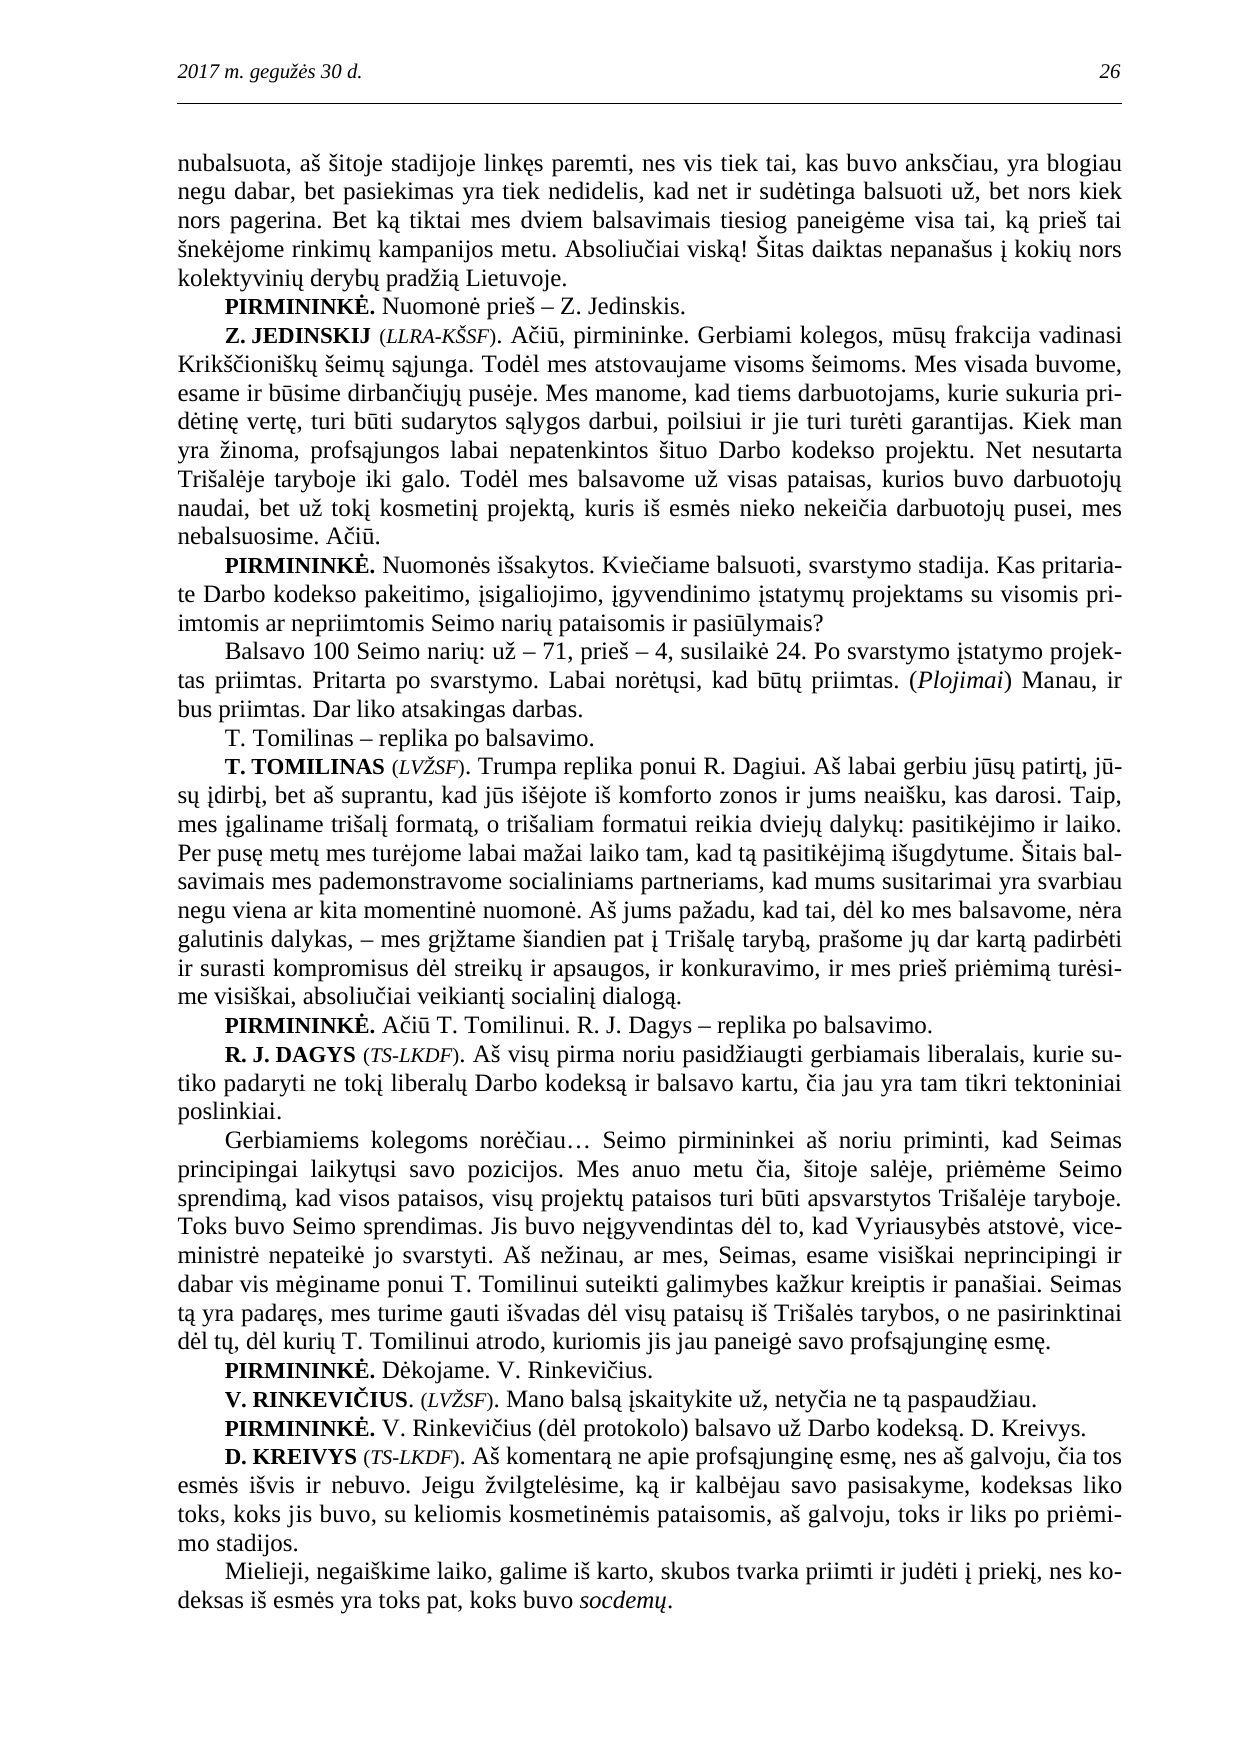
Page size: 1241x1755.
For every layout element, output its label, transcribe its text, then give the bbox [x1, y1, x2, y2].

text T. To­mi­li­nas – re­pli­ka po bal­sa­vi­mo. [177, 723, 1122, 751]
text nu­bal­suo­ta, aš ši­to­je sta­di­jo­je lin­kęs pa­rem­ti, nes vis tiek tai, kas bu­vo anks­čiau, yra blo­giau ne­gu da­bar, bet pa­sie­ki­mas yra tiek ne­di­de­lis, kad net ir su­dė­tin­ga bal­suo­ti už, bet nors kiek nors pa­ge­ri­na. Bet ką tik­tai mes dviem bal­sa­vi­mais tie­siog pa­nei­gė­me vi­sa tai, ką prieš tai šne­kė­jo­me rin­ki­mų kam­pa­ni­jos me­tu. Ab­so­liu­čiai vis­ką! Ši­tas daik­tas ne­pa­na­šus į ko­kių nors ko­lek­ty­vi­nių de­ry­bų pra­džią Lie­tu­vo­je. [177, 148, 1122, 291]
text PIRMININKĖ. Nuo­mo­nės iš­sa­ky­tos. Kvie­čia­me bal­suo­ti, svars­ty­mo sta­di­ja. Kas pri­ta­ria­te Dar­bo ko­dek­so pa­kei­ti­mo, įsiga­lio­ji­mo, įgy­ven­di­ni­mo įsta­ty­mų pro­jek­tams su vi­so­mis pri­im­to­mis ar ne­pri­im­to­mis Sei­mo na­rių pa­tai­so­mis ir pa­siū­ly­mais? [177, 550, 1122, 636]
text PIRMININKĖ. Nuo­mo­nė prieš – Z. Je­dins­kis. [177, 291, 1122, 320]
text PIRMININKĖ. Ačiū T. To­mi­li­nui. R. J. Da­gys – re­pli­ka po bal­sa­vi­mo. [177, 1010, 1122, 1039]
text D. KREIVYS (TS-LKDF). Aš ko­men­ta­rą ne apie prof­są­jun­gi­nę es­mę, nes aš gal­vo­ju, čia tos es­mės iš­vis ir ne­bu­vo. Jei­gu žvilg­te­lė­si­me, ką ir kal­bė­jau sa­vo pa­si­sa­ky­me, ko­dek­sas li­ko toks, koks jis bu­vo, su ke­lio­mis kos­me­ti­nė­mis pa­tai­so­mis, aš gal­vo­ju, toks ir liks po pri­ėmi­mo sta­di­jos. [177, 1441, 1122, 1556]
text Z. JEDINSKIJ (LLRA-KŠSF). Ačiū, pir­mi­nin­ke. Ger­bia­mi ko­le­gos, mū­sų frak­ci­ja va­di­na­si Krikš­čio­niš­kų šei­mų są­jun­ga. To­dėl mes at­sto­vau­ja­me vi­soms šei­moms. Mes vi­sa­da bu­vo­me, esa­me ir bū­si­me dir­ban­čių­jų pu­sė­je. Mes ma­no­me, kad tiems dar­buo­to­jams, ku­rie su­ku­ria pri­dė­ti­nę ver­tę, tu­ri bū­ti su­da­ry­tos są­ly­gos dar­bui, po­il­siui ir jie tu­ri tu­rė­ti ga­ran­ti­jas. Kiek man yra ži­no­ma, prof­są­jun­gos la­bai ne­pa­ten­kin­tos ši­tuo Dar­bo ko­dek­so pro­jek­tu. Net ne­su­tar­ta Tri­ša­lė­je ta­ry­bo­je iki ga­lo. To­dėl mes bal­sa­vo­me už vi­sas pa­tai­sas, ku­rios bu­vo dar­buo­to­jų nau­dai, bet už to­kį kos­me­ti­nį pro­jek­tą, ku­ris iš es­mės nie­ko ne­kei­čia dar­buo­to­jų pu­sei, mes ne­bal­suo­si­me. Ačiū. [177, 320, 1122, 550]
text Mie­lie­ji, ne­gaiš­ki­me lai­ko, ga­li­me iš kar­to, sku­bos tvar­ka pri­im­ti ir ju­dė­ti į prie­kį, nes ko­dek­sas iš es­mės yra toks pat, koks bu­vo soc­de­mų. [177, 1556, 1122, 1614]
text PIRMININKĖ. Dė­ko­ja­me. V. Rin­ke­vi­čius. [177, 1355, 1122, 1384]
text Ger­bia­miems ko­le­goms no­rė­čiau… Sei­mo pir­mi­nin­kei aš no­riu pri­min­ti, kad Sei­mas prin­ci­pin­gai lai­ky­tų­si sa­vo po­zi­ci­jos. Mes anuo me­tu čia, ši­to­je sa­lė­je, pri­ėmė­me Sei­mo spren­di­mą, kad vi­sos pa­tai­sos, vi­sų pro­jek­tų pa­tai­sos tu­ri bū­ti ap­svars­ty­tos Tri­ša­lė­je ta­ry­bo­je. Toks bu­vo Sei­mo spren­di­mas. Jis bu­vo ne­įgy­ven­din­tas dėl to, kad Vy­riau­sy­bės at­sto­vė, vi­ce­mi­nist­rė ne­pa­tei­kė jo svars­ty­ti. Aš ne­ži­nau, ar mes, Sei­mas, esa­me vi­siš­kai ne­prin­ci­pin­gi ir da­bar vis mė­gi­na­me po­nui T. To­mi­li­nui su­teik­ti ga­li­my­bes kaž­kur kreip­tis ir pa­na­šiai. Sei­mas tą yra pa­da­ręs, mes tu­ri­me gau­ti iš­va­das dėl vi­sų pa­tai­sų iš Tri­ša­lės ta­ry­bos, o ne­ pa­si­rink­ti­nai dėl tų, dėl ku­rių T. To­mi­li­nui at­ro­do, ku­rio­mis jis jau pa­nei­gė sa­vo prof­są­jun­gi­nę es­mę. [177, 1125, 1122, 1355]
text R. J. DAGYS (TS-LKDF). Aš vi­sų pir­ma no­riu pa­si­džiaug­ti ger­bia­mais li­be­ra­lais, ku­rie su­ti­ko pa­da­ry­ti ne to­kį li­be­ra­lų Dar­bo ko­dek­są ir bal­sa­vo kar­tu, čia jau yra tam tik­ri tek­to­ni­niai po­slin­kiai. [177, 1039, 1122, 1125]
text Bal­sa­vo 100 Sei­mo na­rių: už – 71, prieš – 4, su­si­lai­kė 24. Po svars­ty­mo įsta­ty­mo pro­jek­tas pri­im­tas. Pri­tar­ta po svars­ty­mo. La­bai no­rė­tų­si, kad bū­tų pri­im­tas. (Plo­ji­mai) Ma­nau, ir bus pri­im­tas. Dar li­ko at­sa­kin­gas dar­bas. [177, 636, 1122, 723]
text T. TOMILINAS (LVŽSF). Trum­pa re­pli­ka po­nui R. Da­giui. Aš la­bai ger­biu jū­sų pa­tir­tį, jū­sų įdir­bį, bet aš su­pran­tu, kad jūs iš­ėjo­te iš kom­for­to zo­nos ir jums ne­aiš­ku, kas da­ro­si. Taip, mes įga­li­na­me tri­ša­lį for­ma­tą, o tri­ša­liam for­ma­tui rei­kia dvie­jų da­ly­kų: pa­si­ti­kė­ji­mo ir lai­ko. Per pu­sę me­tų mes tu­rė­jo­me la­bai ma­žai lai­ko tam, kad tą pa­si­ti­kė­ji­mą iš­ug­dy­tu­me. Ši­tais bal­sa­vi­mais mes pa­de­monst­ra­vo­me so­cia­li­niams part­ne­riams, kad mums su­si­ta­ri­mai yra svar­biau ne­gu vie­na ar ki­ta mo­men­ti­nė nuo­mo­nė. Aš jums pa­ža­du, kad tai, dėl ko mes bal­sa­vo­me, nė­ra ga­lu­ti­nis da­ly­kas, – mes grįž­ta­me šian­dien pat į Tri­ša­lę ta­ry­bą, pra­šo­me jų dar kar­tą pa­dir­bė­ti ir su­ras­ti kom­pro­mi­sus dėl strei­kų ir ap­sau­gos, ir kon­ku­ra­vi­mo, ir mes prieš pri­ėmi­mą tu­rė­si­me vi­siš­kai, ab­so­liu­čiai vei­kian­tį so­cia­li­nį dia­lo­gą. [177, 751, 1122, 1010]
text PIRMININKĖ. V. Rin­ke­vi­čius (dėl pro­to­ko­lo) bal­sa­vo už Dar­bo ko­dek­są. D. Krei­vys. [177, 1413, 1122, 1441]
text V. RINKEVIČIUS. (LVŽSF). Ma­no bal­są įskai­ty­ki­te už, ne­ty­čia ne tą pa­spau­džiau. [177, 1384, 1122, 1413]
